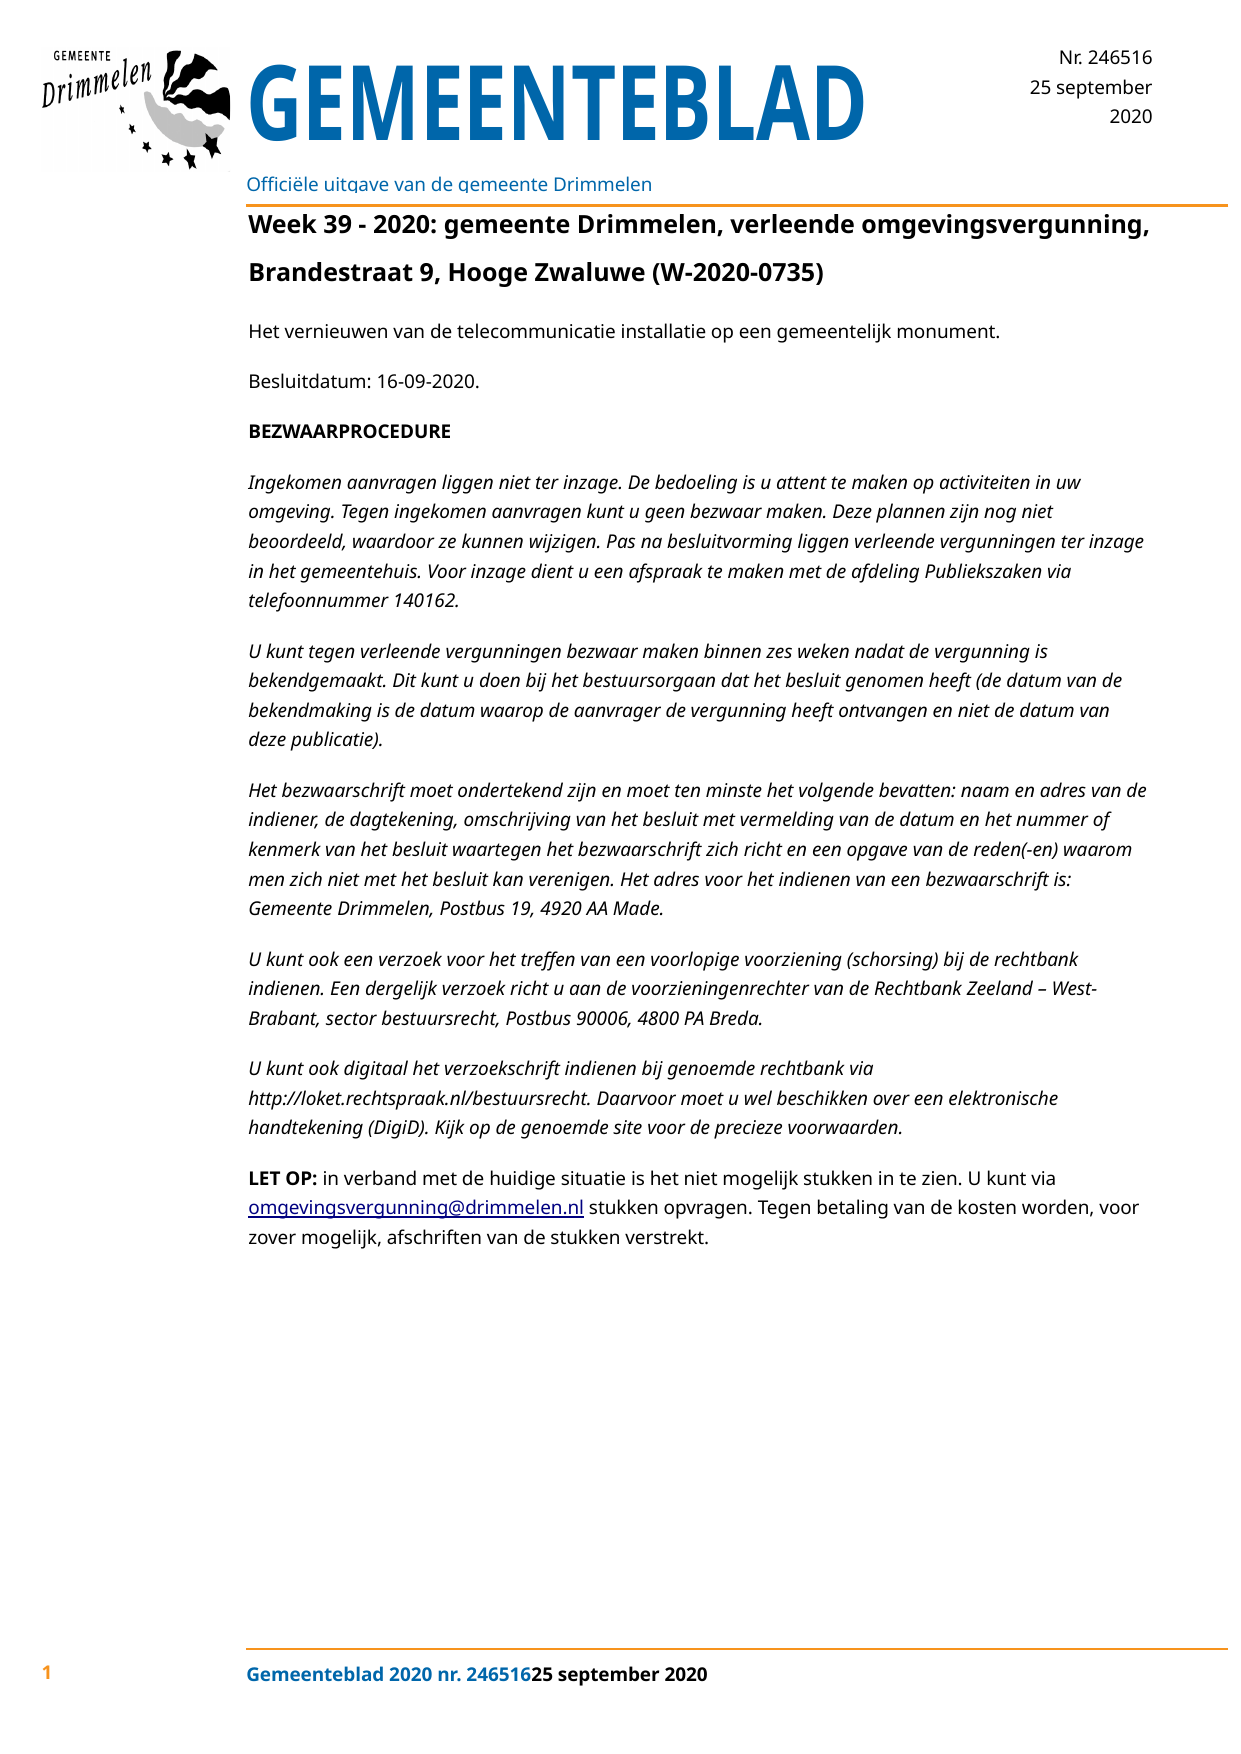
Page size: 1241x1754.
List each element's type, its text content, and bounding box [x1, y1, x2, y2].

text U kunt tegen verleende vergunningen bezwaar maken binnen zes weken nadat de vergunning is bekendgemaakt. Dit kunt u doen bij het bestuursorgaan dat het besluit genomen heeft (de datum van de bekendmaking is de datum waarop de aanvrager de vergunning heeft ontvangen en niet de datum van deze publicatie). [248, 638, 1152, 752]
text Besluitdatum: 16-09-2020. [248, 368, 1152, 394]
text U kunt ook digitaal het verzoekschrift indienen bij genoemde rechtbank via http://loket.rechtspraak.nl/bestuursrecht. Daarvoor moet u wel beschikken over een elektronische handtekening (DigiD). Kijk op de genoemde site voor de precieze voorwaarden. [248, 1055, 1152, 1140]
text U kunt ook een verzoek voor het treffen van een voorlopige voorziening (schorsing) bij de rechtbank indienen. Een dergelijk verzoek richt u aan de voorzieningenrechter van de Rechtbank Zeeland – West-Brabant, sector bestuursrecht, Postbus 90006, 4800 PA Breda. [248, 946, 1152, 1031]
text Week 39 - 2020: gemeente Drimmelen, verleende omgevingsvergunning, Brandestraat 9, Hooge Zwaluwe (W-2020-0735) [248, 207, 1152, 288]
text LET OP: in verband met de huidige situatie is het niet mogelijk stukken in te zien. U kunt via omgevingsvergunning@drimmelen.nl stukken opvragen. Tegen betaling van de kosten worden, voor zover mogelijk, afschriften van de stukken verstrekt. [248, 1165, 1152, 1250]
picture [41, 47, 231, 172]
text Ingekomen aanvragen liggen niet ter inzage. De bedoeling is u attent te maken op activiteiten in uw omgeving. Tegen ingekomen aanvragen kunt u geen bezwaar maken. Deze plannen zijn nog niet beoordeeld, waardoor ze kunnen wijzigen. Pas na besluitvorming liggen verleende vergunningen ter inzage in het gemeentehuis. Voor inzage dient u een afspraak te maken met de afdeling Publiekszaken via telefoonnummer 140162. [248, 469, 1152, 613]
text BEZWAARPROCEDURE [248, 419, 1152, 444]
text Het vernieuwen van de telecommunicatie installatie op een gemeentelijk monument. [248, 318, 1152, 344]
text Het bezwaarschrift moet ondertekend zijn en moet ten minste het volgende bevatten: naam en adres van de indiener, de dagtekening, omschrijving van het besluit met vermelding van de datum en het nummer of kenmerk van het besluit waartegen het bezwaarschrift zich richt en een opgave van de reden(-en) waarom men zich niet met het besluit kan verenigen. Het adres voor het indienen van een bezwaarschrift is: Gemeente Drimmelen, Postbus 19, 4920 AA Made. [248, 777, 1152, 921]
